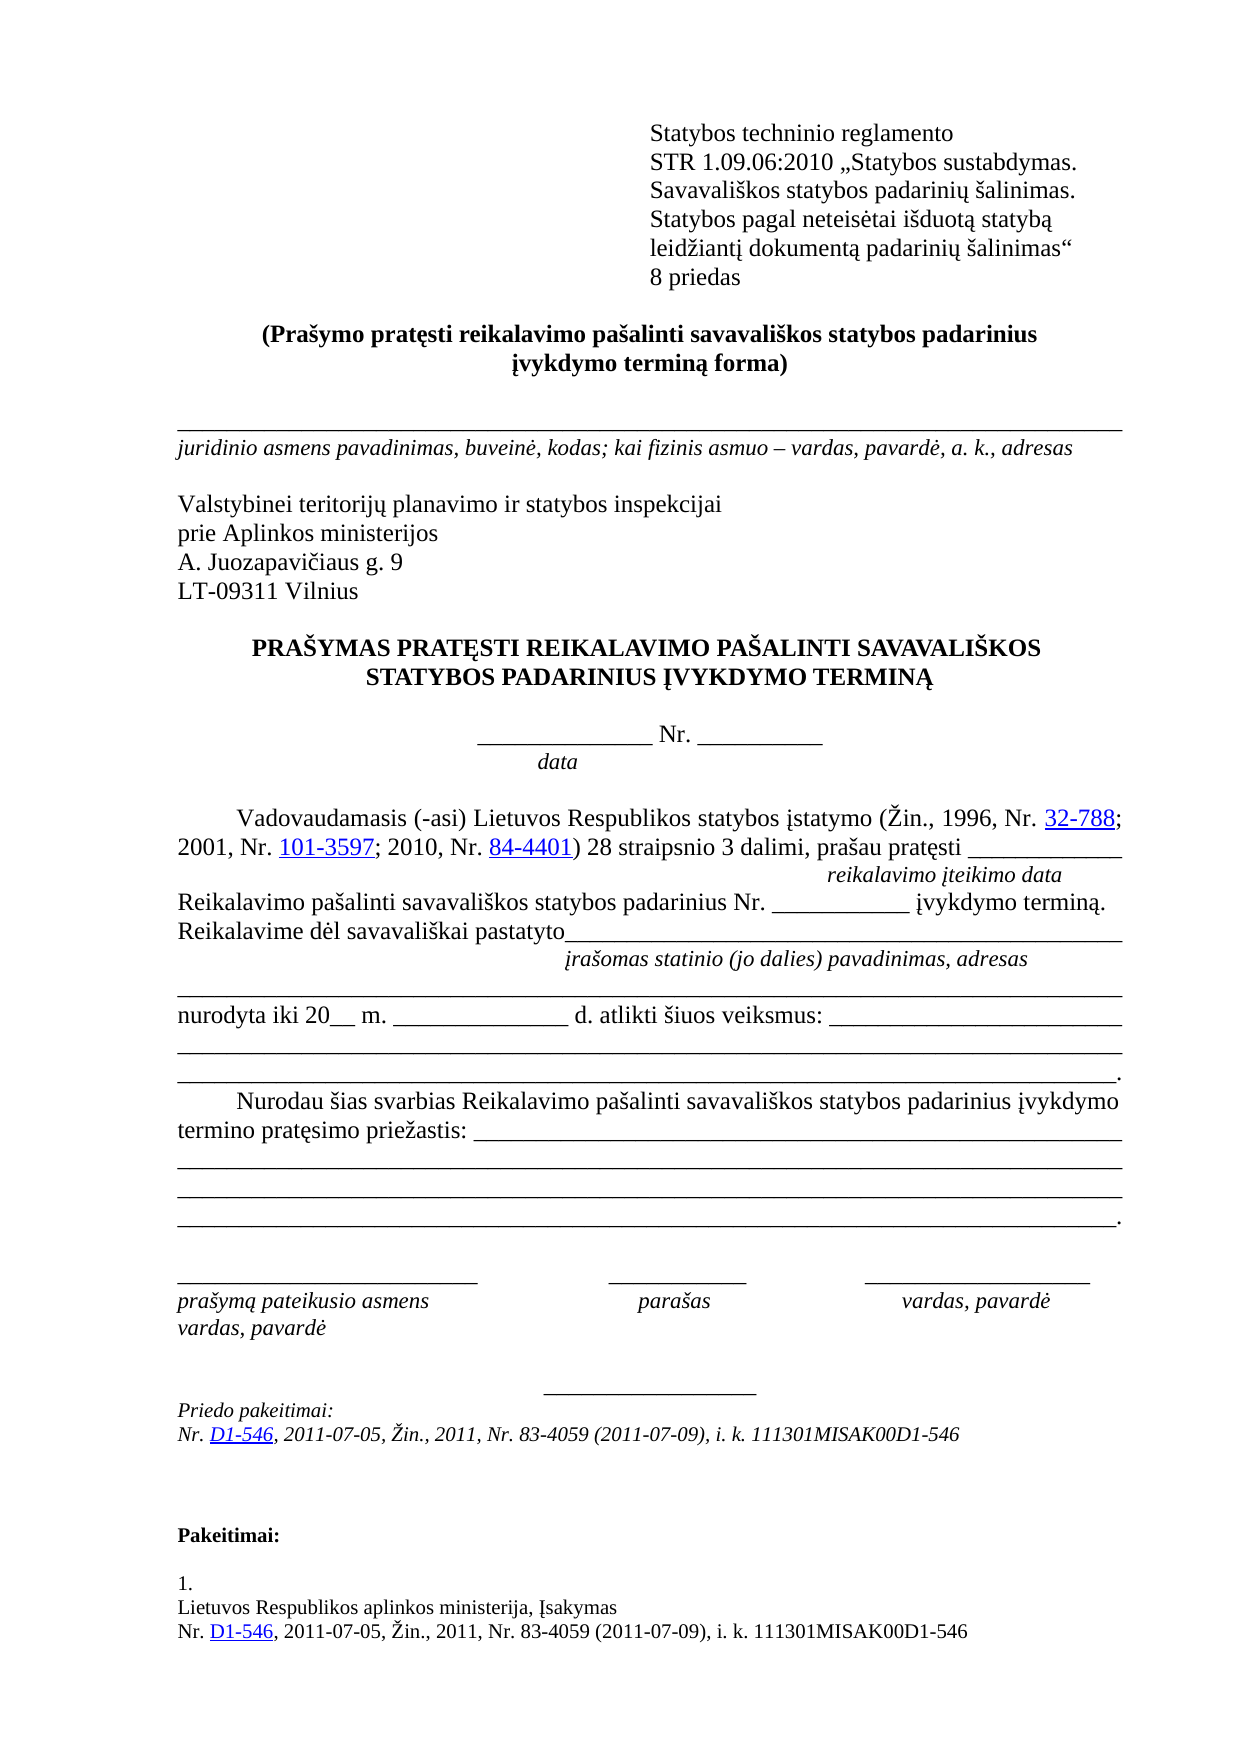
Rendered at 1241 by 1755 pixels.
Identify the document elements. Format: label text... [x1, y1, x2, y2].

text prašymą pateikusio asmens parašas vardas, pavardė [177, 1287, 1122, 1314]
text _________________ [177, 1369, 1122, 1397]
text _ . [177, 1057, 1122, 1086]
text LT-09311 Vilnius [177, 576, 1122, 604]
text _ [177, 1143, 1122, 1168]
text Nr. D1-546, 2011-07-05, Žin., 2011, Nr. 83-4059 (2011-07-09), i. k. 111301MISAK00D1-546 [177, 1422, 1122, 1446]
text _ [177, 971, 1122, 996]
text Pakeitimai: [177, 1522, 1122, 1547]
text PRAŠYMAS PRATĘSTI REIKALAVIMO PAŠALINTI SAVAVALIŠKOS STATYBOS PADARINIUS ĮVYKDYMO TERMINĄ [177, 633, 1122, 691]
text _ . [177, 1201, 1122, 1230]
text juridinio asmens pavadinimas, buveinė, kodas; kai fizinis asmuo – vardas, pavardė, a. k., adresas [177, 434, 1122, 461]
text ______________ Nr. __________ [177, 719, 1122, 748]
text _ [177, 1172, 1122, 1197]
text Statybos techninio reglamento [649, 118, 1122, 147]
text Lietuvos Respublikos aplinkos ministerija, Įsakymas [177, 1595, 1122, 1619]
text įvykdymo terminą forma) [177, 348, 1122, 377]
text Priedo pakeitimai: [177, 1397, 1122, 1422]
text _ [177, 1028, 1122, 1053]
text Vadovaudamasis (-asi) Lietuvos Respublikos statybos įstatymo (Žin., 1996, Nr. 32-788; 2001, Nr. 101-3597; 2010, Nr. 84-4401) 28 straipsnio 3 dalimi, prašau pratęsti [177, 803, 1122, 861]
text Reikalavimo pašalinti savavališkos statybos padarinius Nr. ___________ įvykdymo terminą. Reikalavime dėl savavališkai pastatyto [177, 887, 1122, 945]
text reikalavimo įteikimo data [827, 861, 1122, 887]
text Nurodau šias svarbias Reikalavimo pašalinti savavališkos statybos padarinius įvykdymo termino pratęsimo priežastis: [177, 1086, 1122, 1143]
text 1. [177, 1571, 1122, 1595]
text data [177, 748, 1122, 774]
text 8 priedas [649, 262, 1122, 291]
text _ [177, 406, 1122, 430]
text prie Aplinkos ministerijos [177, 518, 1122, 547]
text nurodyta iki 20__ m. ______________ d. atlikti šiuos veiksmus: [177, 1000, 1122, 1028]
text ________________________ ___________ __________________ [177, 1258, 1122, 1287]
text (Prašymo pratęsti reikalavimo pašalinti savavališkos statybos padarinius [177, 319, 1122, 348]
text įrašomas statinio (jo dalies) pavadinimas, adresas [565, 945, 1122, 971]
text Valstybinei teritorijų planavimo ir statybos inspekcijai [177, 489, 1122, 518]
text vardas, pavardė [177, 1314, 1122, 1340]
text Nr. D1-546, 2011-07-05, Žin., 2011, Nr. 83-4059 (2011-07-09), i. k. 111301MISAK00D1-546 [177, 1619, 1122, 1643]
text A. Juozapavičiaus g. 9 [177, 547, 1122, 576]
text STR 1.09.06:2010 „Statybos sustabdymas. Savavališkos statybos padarinių šalinimas. Statybos pagal neteisėtai išduotą statybą leidžiantį dokumentą padarinių šalinimas“ [649, 147, 1122, 262]
